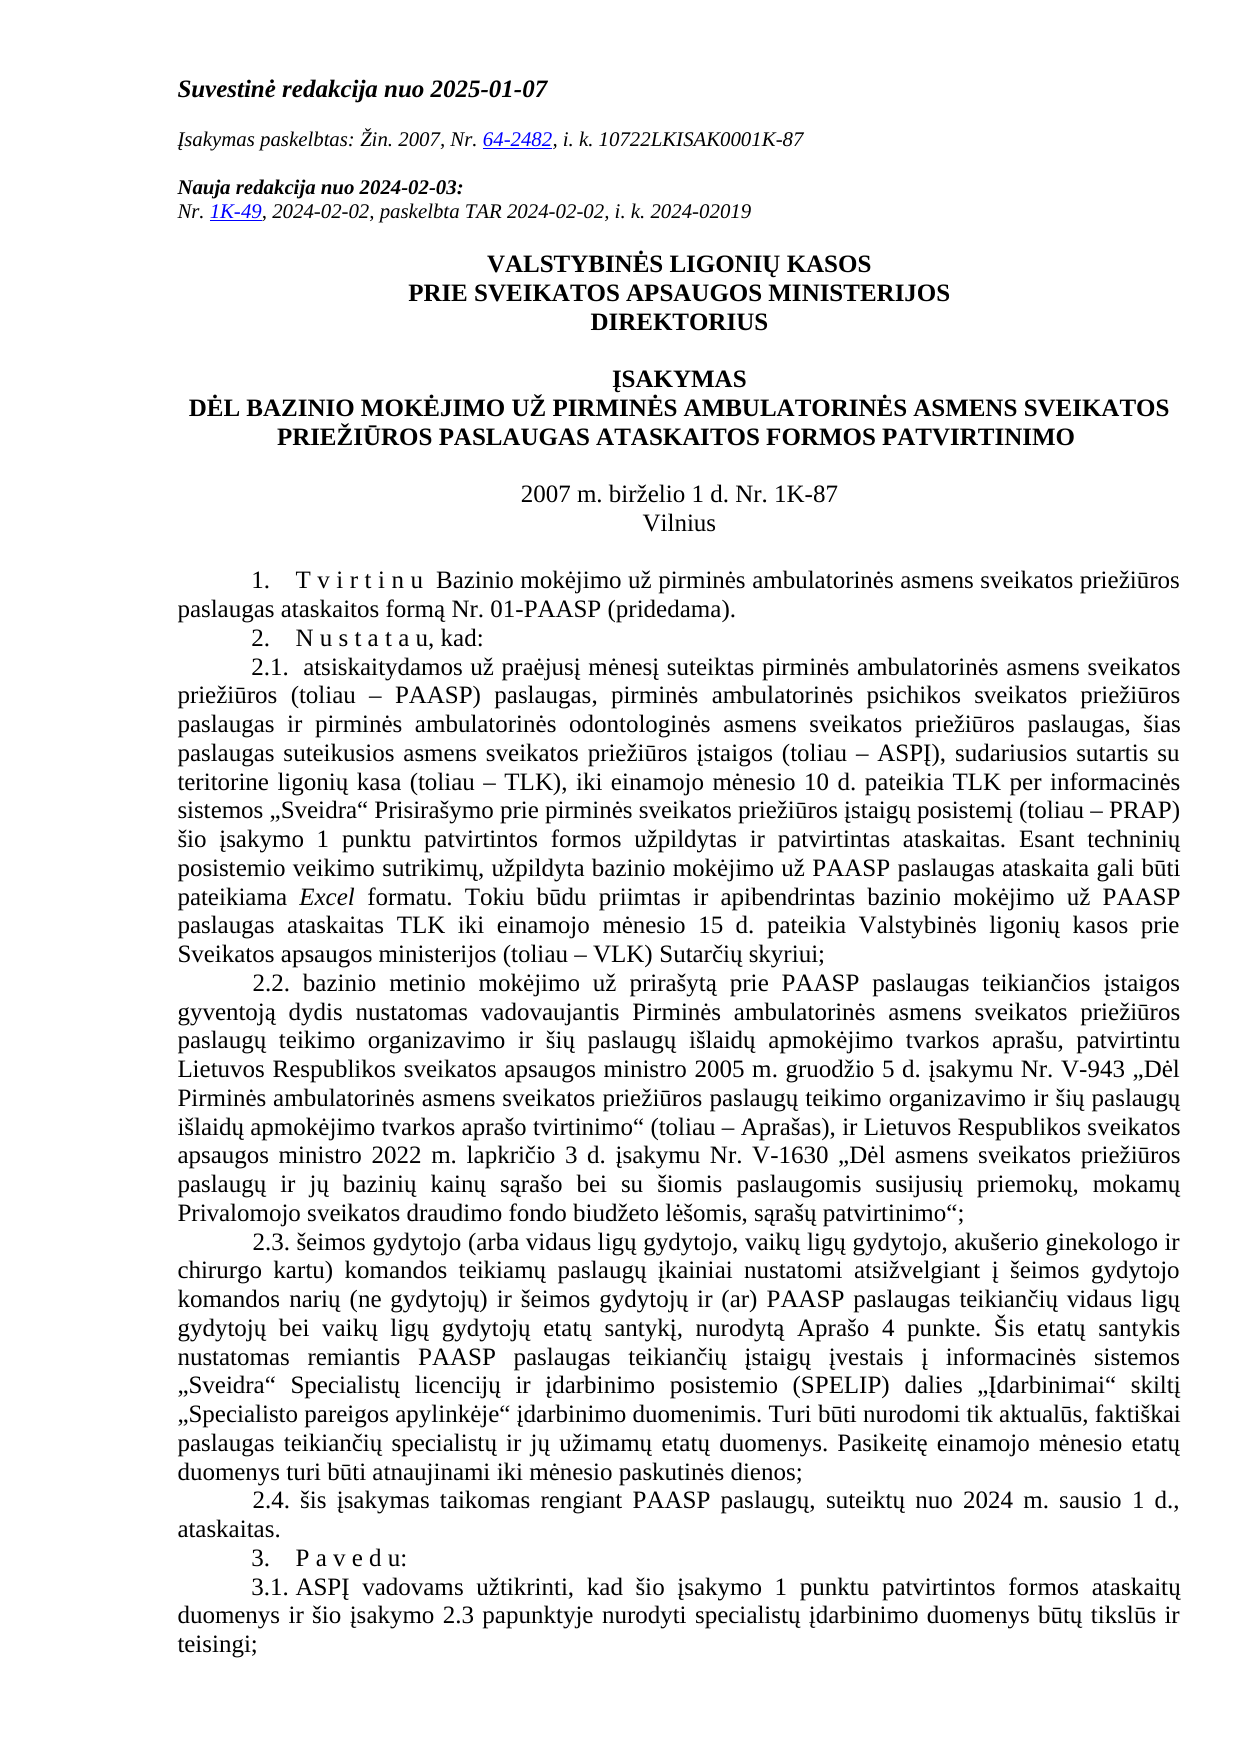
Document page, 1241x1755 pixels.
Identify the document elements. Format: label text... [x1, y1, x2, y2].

text 3. P a v e d u: [177, 1543, 1181, 1572]
text 2.4. šis įsakymas taikomas rengiant PAASP paslaugų, suteiktų nuo 2024 m. sausio 1 d., ataskaitas. [177, 1486, 1181, 1543]
text 2007 m. birželio 1 d. Nr. 1K-87 [177, 479, 1181, 508]
text VALSTYBINĖS LIGONIŲ KASOS PRIE SVEIKATOS APSAUGOS MINISTERIJOS DIREKTORIUS [177, 249, 1181, 336]
text Suvestinė redakcija nuo 2025-01-07 [177, 74, 1181, 103]
text 2. N u s t a t a u, kad: [177, 623, 1181, 652]
text ĮSAKYMAS [177, 364, 1181, 393]
text 2.2. bazinio metinio mokėjimo už prirašytą prie PAASP paslaugas teikiančios įstaigos gyventoją dydis nustatomas vadovaujantis Pirminės ambulatorinės asmens sveikatos priežiūros paslaugų teikimo organizavimo ir šių paslaugų išlaidų apmokėjimo tvarkos aprašu, patvirtintu Lietuvos Respublikos sveikatos apsaugos ministro 2005 m. gruodžio 5 d. įsakymu Nr. V-943 „Dėl Pirminės ambulatorinės asmens sveikatos priežiūros paslaugų teikimo organizavimo ir šių paslaugų išlaidų apmokėjimo tvarkos aprašo tvirtinimo“ (toliau – Aprašas), ir Lietuvos Respublikos sveikatos apsaugos ministro 2022 m. lapkričio 3 d. įsakymu Nr. V-1630 „Dėl asmens sveikatos priežiūros paslaugų ir jų bazinių kainų sąrašo bei su šiomis paslaugomis susijusių priemokų, mokamų Privalomojo sveikatos draudimo fondo biudžeto lėšomis, sąrašų patvirtinimo“; [177, 968, 1181, 1227]
text Nr. 1K-49, 2024-02-02, paskelbta TAR 2024-02-02, i. k. 2024-02019 [177, 199, 1181, 223]
text 2.3. šeimos gydytojo (arba vidaus ligų gydytojo, vaikų ligų gydytojo, akušerio ginekologo ir chirurgo kartu) komandos teikiamų paslaugų įkainiai nustatomi atsižvelgiant į šeimos gydytojo komandos narių (ne gydytojų) ir šeimos gydytojų ir (ar) PAASP paslaugas teikiančių vidaus ligų gydytojų bei vaikų ligų gydytojų etatų santykį, nurodytą Aprašo 4 punkte. Šis etatų santykis nustatomas remiantis PAASP paslaugas teikiančių įstaigų įvestais į informacinės sistemos „Sveidra“ Specialistų licencijų ir įdarbinimo posistemio (SPELIP) dalies „Įdarbinimai“ skiltį „Specialisto pareigos apylinkėje“ įdarbinimo duomenimis. Turi būti nurodomi tik aktualūs, faktiškai paslaugas teikiančių specialistų ir jų užimamų etatų duomenys. Pasikeitę einamojo mėnesio etatų duomenys turi būti atnaujinami iki mėnesio paskutinės dienos; [177, 1227, 1181, 1486]
text DĖL BAZINIO MOKĖJIMO UŽ PIRMINĖS AMBULATORINĖS ASMENS SVEIKATOS PRIEŽIŪROS PASLAUGAS ATASKAITOS FORMOS PATVIRTINIMO [177, 393, 1181, 451]
text Įsakymas paskelbtas: Žin. 2007, Nr. 64-2482, i. k. 10722LKISAK0001K-87 [177, 127, 1181, 151]
text 3.1. ASPĮ vadovams užtikrinti, kad šio įsakymo 1 punktu patvirtintos formos ataskaitų duomenys ir šio įsakymo 2.3 papunktyje nurodyti specialistų įdarbinimo duomenys būtų tikslūs ir teisingi; [177, 1572, 1181, 1658]
text 2.1. atsiskaitydamos už praėjusį mėnesį suteiktas pirminės ambulatorinės asmens sveikatos priežiūros (toliau – PAASP) paslaugas, pirminės ambulatorinės psichikos sveikatos priežiūros paslaugas ir pirminės ambulatorinės odontologinės asmens sveikatos priežiūros paslaugas, šias paslaugas suteikusios asmens sveikatos priežiūros įstaigos (toliau – ASPĮ), sudariusios sutartis su teritorine ligonių kasa (toliau – TLK), iki einamojo mėnesio 10 d. pateikia TLK per informacinės sistemos „Sveidra“ Prisirašymo prie pirminės sveikatos priežiūros įstaigų posistemį (toliau – PRAP) šio įsakymo 1 punktu patvirtintos formos užpildytas ir patvirtintas ataskaitas. Esant techninių posistemio veikimo sutrikimų, užpildyta bazinio mokėjimo už PAASP paslaugas ataskaita gali būti pateikiama Excel formatu. Tokiu būdu priimtas ir apibendrintas bazinio mokėjimo už PAASP paslaugas ataskaitas TLK iki einamojo mėnesio 15 d. pateikia Valstybinės ligonių kasos prie Sveikatos apsaugos ministerijos (toliau – VLK) Sutarčių skyriui; [177, 652, 1181, 968]
text Nauja redakcija nuo 2024-02-03: [177, 175, 1181, 199]
text Vilnius [177, 508, 1181, 537]
text 1. T v i r t i n u Bazinio mokėjimo už pirminės ambulatorinės asmens sveikatos priežiūros paslaugas ataskaitos formą Nr. 01-PAASP (pridedama). [177, 566, 1181, 623]
